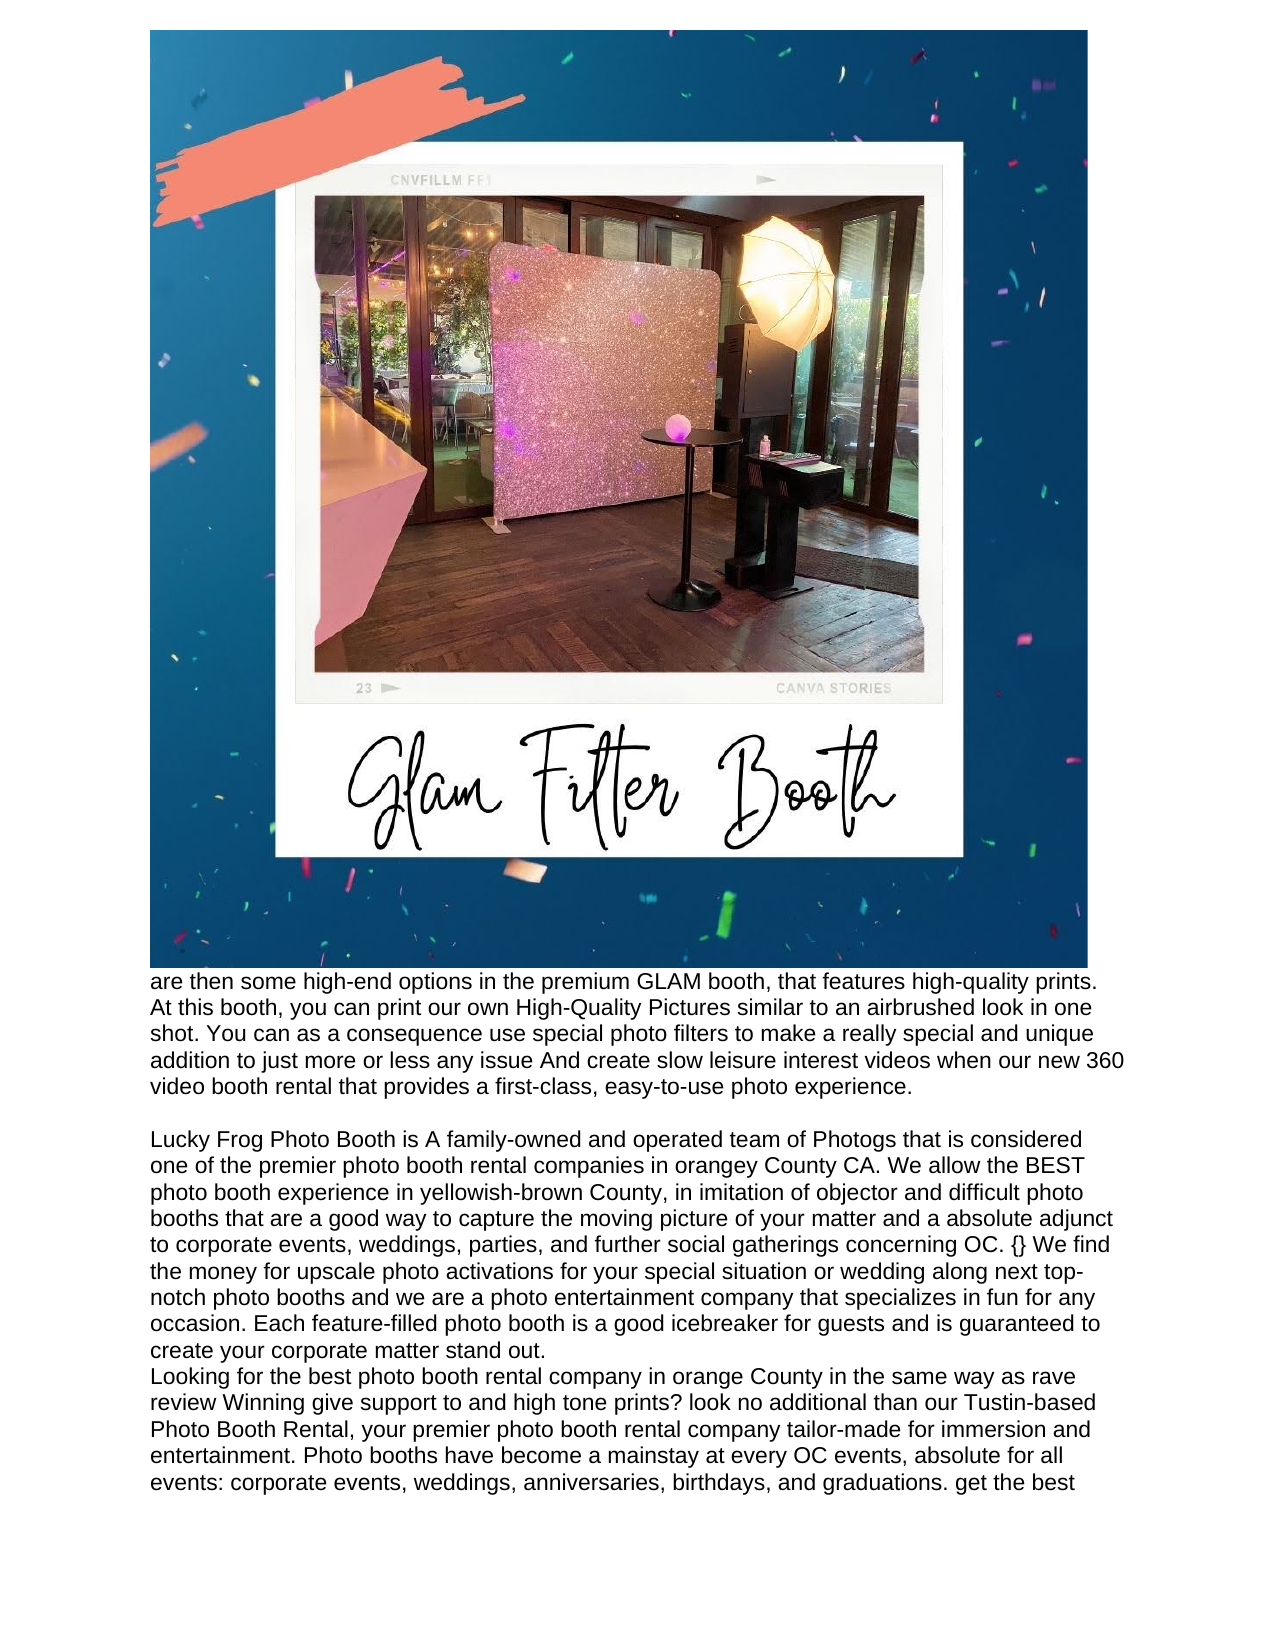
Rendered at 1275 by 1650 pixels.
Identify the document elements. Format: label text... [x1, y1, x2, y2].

text are then some high-end options in the premium GLAM booth, that features high-quality prints. At this booth, you can print our own High-Quality Pictures similar to an airbrushed look in one shot. You can as a consequence use special photo filters to make a really special and unique addition to just more or less any issue And create slow leisure interest videos when our new 360 video booth rental that provides a first-class, easy-to-use photo experience. [150, 968, 1125, 1099]
text Looking for the best photo booth rental company in orange County in the same way as rave review Winning give support to and high tone prints? look no additional than our Tustin-based Photo Booth Rental, your premier photo booth rental company tailor-made for immersion and entertainment. Photo booths have become a mainstay at every OC events, absolute for all events: corporate events, weddings, anniversaries, birthdays, and graduations. get the best [150, 1363, 1125, 1495]
text Lucky Frog Photo Booth is A family-owned and operated team of Photogs that is considered one of the premier photo booth rental companies in orangey County CA. We allow the BEST photo booth experience in yellowish-brown County, in imitation of objector and difficult photo booths that are a good way to capture the moving picture of your matter and a absolute adjunct to corporate events, weddings, parties, and further social gatherings concerning OC. {} We find the money for upscale photo activations for your special situation or wedding along next top-notch photo booths and we are a photo entertainment company that specializes in fun for any occasion. Each feature-filled photo booth is a good icebreaker for guests and is guaranteed to create your corporate matter stand out. [150, 1126, 1125, 1363]
picture [150, 30, 1088, 968]
